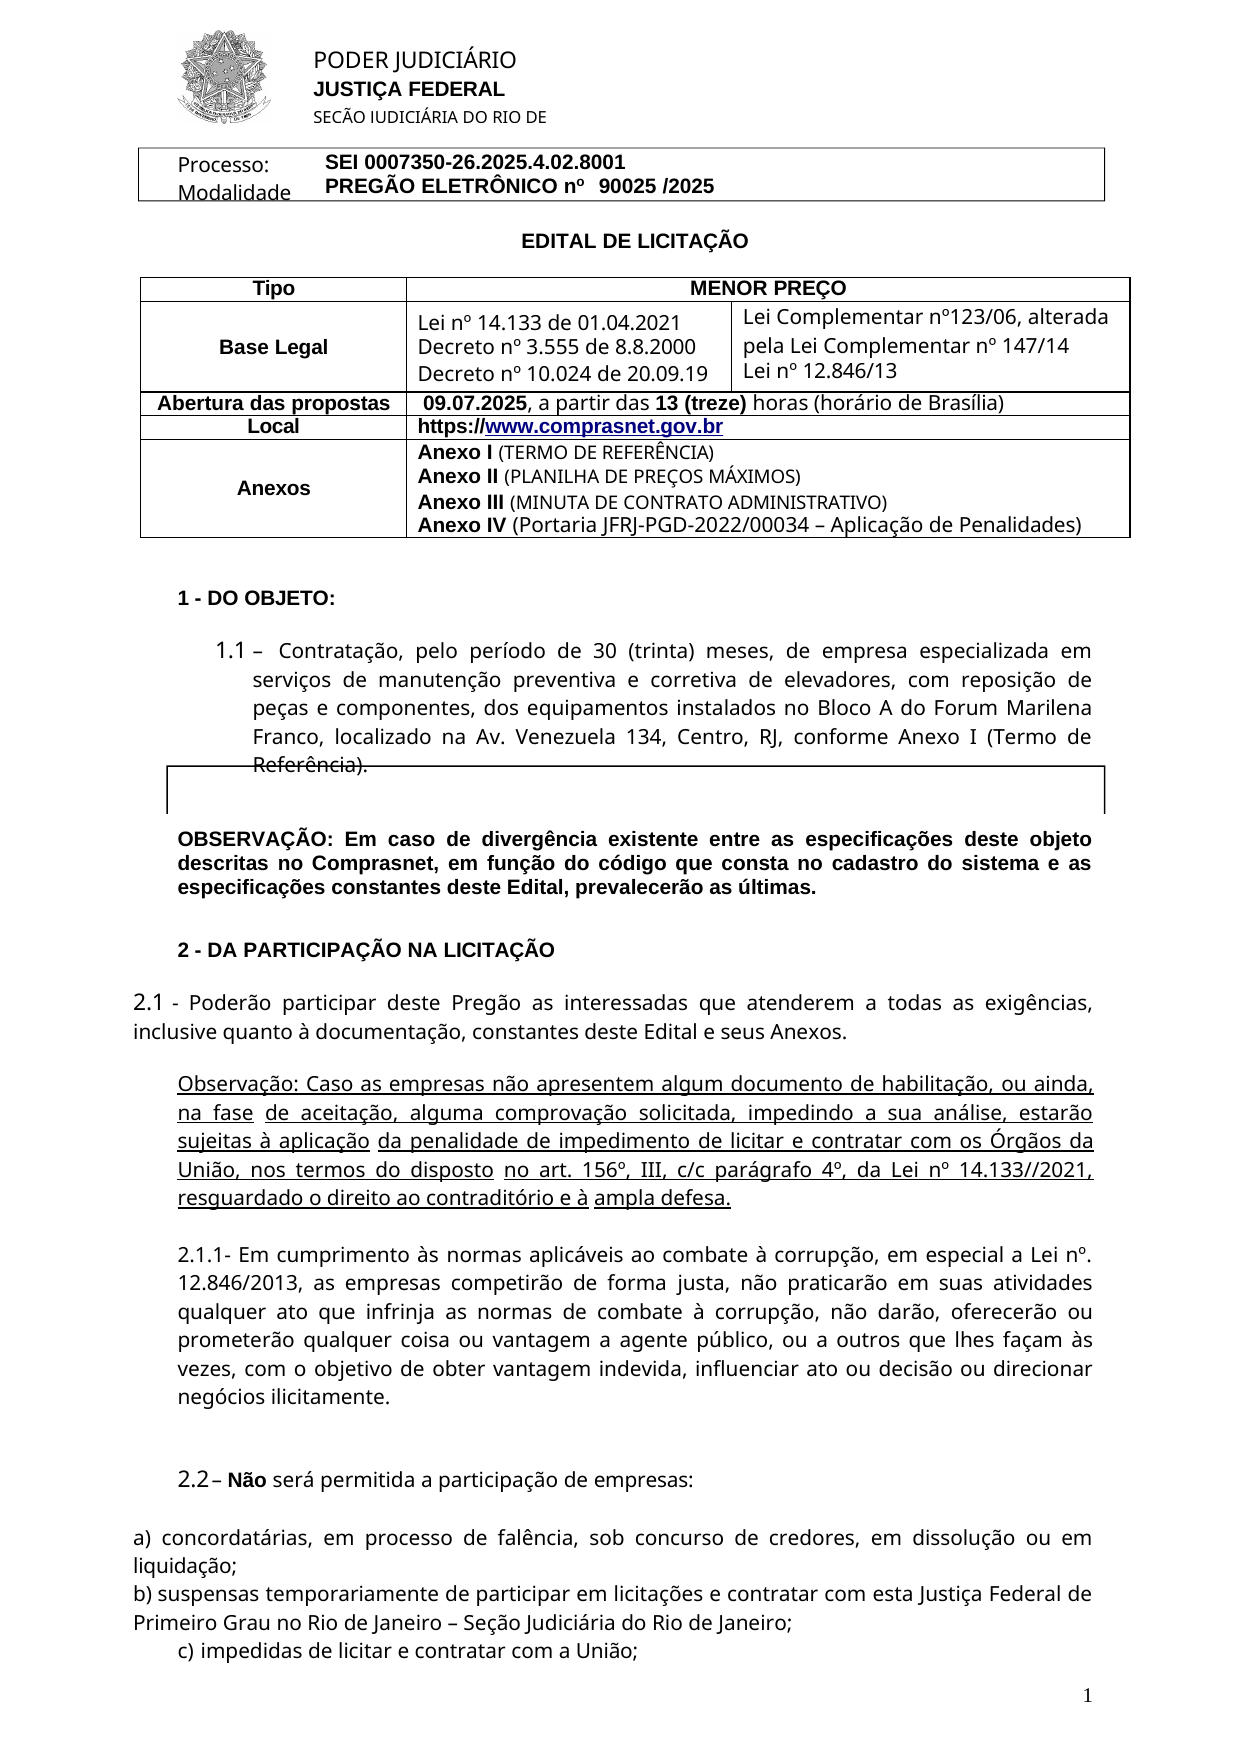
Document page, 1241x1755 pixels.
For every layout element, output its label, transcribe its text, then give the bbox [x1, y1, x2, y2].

text Observação: Caso as empresas não apresentem algum documento de habilitação, ou ainda, [177, 1069, 1093, 1093]
table_cell Anexos [141, 440, 406, 537]
table_header MENOR PREÇO [407, 278, 1129, 301]
list - Poderão participar deste Pregão as interessadas que atenderem a todas as exigências, inclusive quanto à documentação, constantes deste Edital e seus Anexos. [133, 986, 1093, 1046]
list – Contratação, pelo período de 30 (trinta) meses, de empresa especializada em serviços de manutenção preventiva e corretiva de elevadores, com reposição de peças e componentes, dos equipamentos instalados no Bloco A do Forum Marilena Franco, localizado na Av. Venezuela 134, Centro, RJ, conforme Anexo I (Termo de Referência). [215, 634, 1093, 765]
table_cell https://www.comprasnet.gov.br [407, 416, 1129, 439]
list - DA PARTICIPAÇÃO NA LICITAÇÃO [177, 938, 1137, 962]
list – Contratação, pelo período de 30 (trinta) meses, de empresa especializada em serviços de manutenção preventiva e corretiva de elevadores, com reposição de peças e componentes, dos equipamentos instalados no Bloco A do Forum Marilena Franco, localizado na Av. Venezuela 134, Centro, RJ, conforme Anexo I (Termo de Referência). [215, 767, 1093, 779]
table_cell Abertura das propostas [141, 393, 406, 415]
list concordatárias, em processo de falência, sob concurso de credores, em dissolução ou em liquidação; [133, 1523, 1093, 1579]
list suspensas temporariamente de participar em licitações e contratar com esta Justiça Federal de Primeiro Grau no Rio de Janeiro – Seção Judiciária do Rio de Janeiro; [133, 1579, 1093, 1636]
text OBSERVAÇÃO: Em caso de divergência existente entre as especificações deste objeto descritas no Comprasnet, em função do código que consta no cadastro do sistema e as especificações constantes deste Edital, prevalecerão as últimas. [177, 827, 1093, 898]
table_cell Anexo I (TERMO DE REFERÊNCIA) Anexo II (PLANILHA DE PREÇOS MÁXIMOS) Anexo III (MINUTA DE CONTRATO ADMINISTRATIVO) Anexo IV (Portaria JFRJ-PGD-2022/00034 – Aplicação de Penalidades) [407, 440, 1129, 537]
table_cell Base Legal [141, 302, 406, 391]
list impedidas de licitar e contratar com a União; [177, 1637, 1137, 1665]
text na fase de aceitação, alguma comprovação solicitada, impedindo a sua análise, estarão sujeitas à aplicação da penalidade de impedimento de licitar e contratar com os Órgãos da União, nos termos do disposto no art. 156º, III, c/c parágrafo 4º, da Lei nº 14.133//2021, resguardado o direito ao contraditório e à ampla defesa. [177, 1095, 1093, 1212]
text 2.1.1- Em cumprimento às normas aplicáveis ao combate à corrupção, em especial a Lei nº. 12.846/2013, as empresas competirão de forma justa, não praticarão em suas atividades qualquer ato que infrinja as normas de combate à corrupção, não darão, oferecerão ou prometerão qualquer coisa ou vantagem a agente público, ou a outros que lhes façam às vezes, com o objetivo de obter vantagem indevida, influenciar ato ou decisão ou direcionar negócios ilicitamente. [177, 1240, 1093, 1411]
list – Não será permitida a participação de empresas: [177, 1463, 1137, 1494]
table_header Tipo [141, 278, 406, 301]
table_cell 09.07.2025, a partir das 13 (treze) horas (horário de Brasília) [407, 393, 1129, 415]
table_cell Local [141, 416, 406, 439]
subtitle EDITAL DE LICITAÇÃO [404, 229, 866, 253]
list - DO OBJETO: [177, 586, 1137, 609]
table_cell Lei Complementar nº123/06, alterada pela Lei Complementar nº 147/14 Lei nº 12.846/13 [732, 302, 1129, 391]
table_cell Lei nº 14.133 de 01.04.2021 Decreto nº 3.555 de 8.8.2000 Decreto nº 10.024 de 20.09.19 [407, 302, 731, 391]
